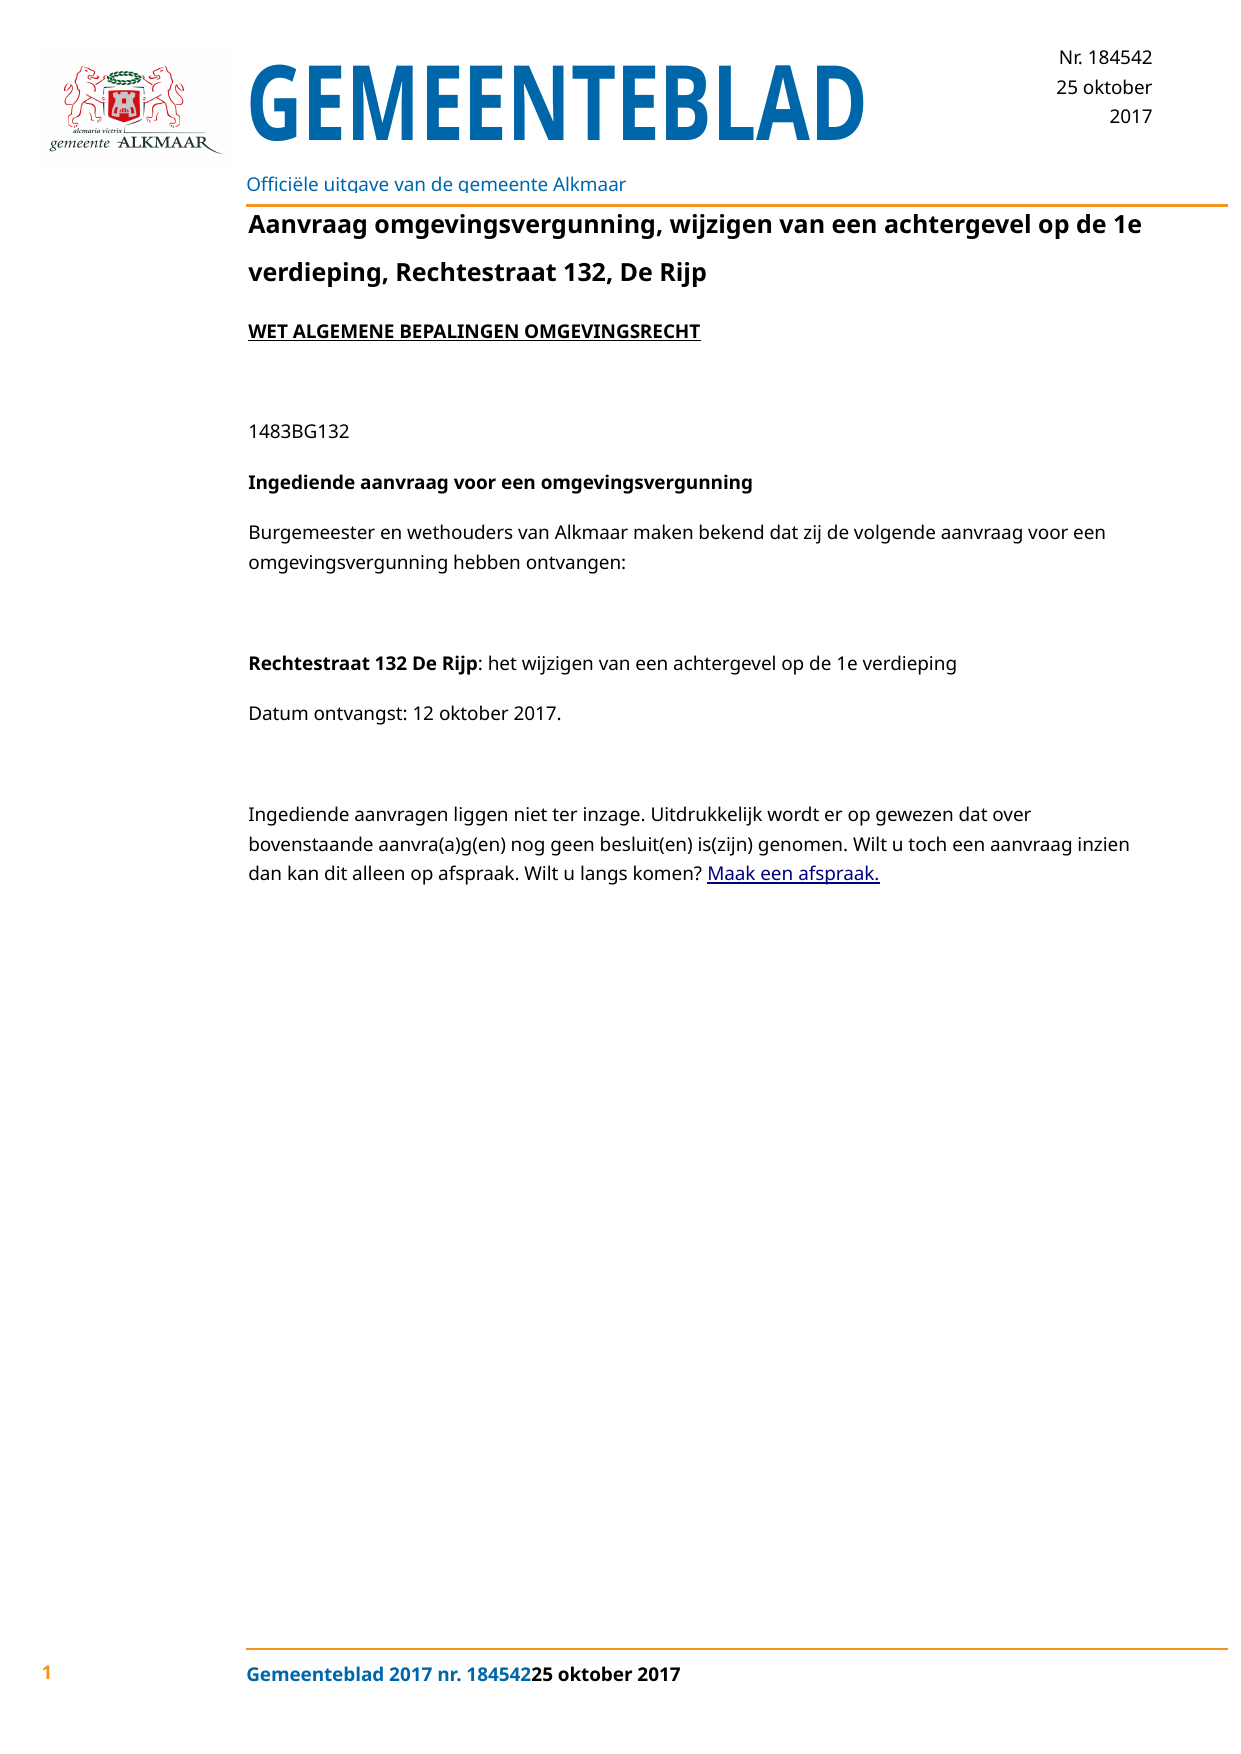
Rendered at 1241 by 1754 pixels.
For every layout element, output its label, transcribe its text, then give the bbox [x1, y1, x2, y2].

text Aanvraag omgevingsvergunning, wijzigen van een achtergevel op de 1e verdieping, Rechtestraat 132, De Rijp [248, 207, 1152, 288]
text 1483BG132 [248, 419, 1152, 444]
text WET ALGEMENE BEPALINGEN OMGEVINGSRECHT [248, 318, 1152, 344]
text Datum ontvangst: 12 oktober 2017. [248, 700, 1152, 726]
text Burgemeester en wethouders van Alkmaar maken bekend dat zij de volgende aanvraag voor een omgevingsvergunning hebben ontvangen: [248, 519, 1152, 575]
text Ingediende aanvragen liggen niet ter inzage. Uitdrukkelijk wordt er op gewezen dat over bovenstaande aanvra(a)g(en) nog geen besluit(en) is(zijn) genomen. Wilt u toch een aanvraag inzien dan kan dit alleen op afspraak. Wilt u langs komen? Maak een afspraak. [248, 801, 1152, 886]
text Rechtestraat 132 De Rijp: het wijzigen van een achtergevel op de 1e verdieping [248, 650, 1152, 676]
text Ingediende aanvraag voor een omgevingsvergunning [248, 469, 1152, 495]
picture [41, 47, 231, 172]
